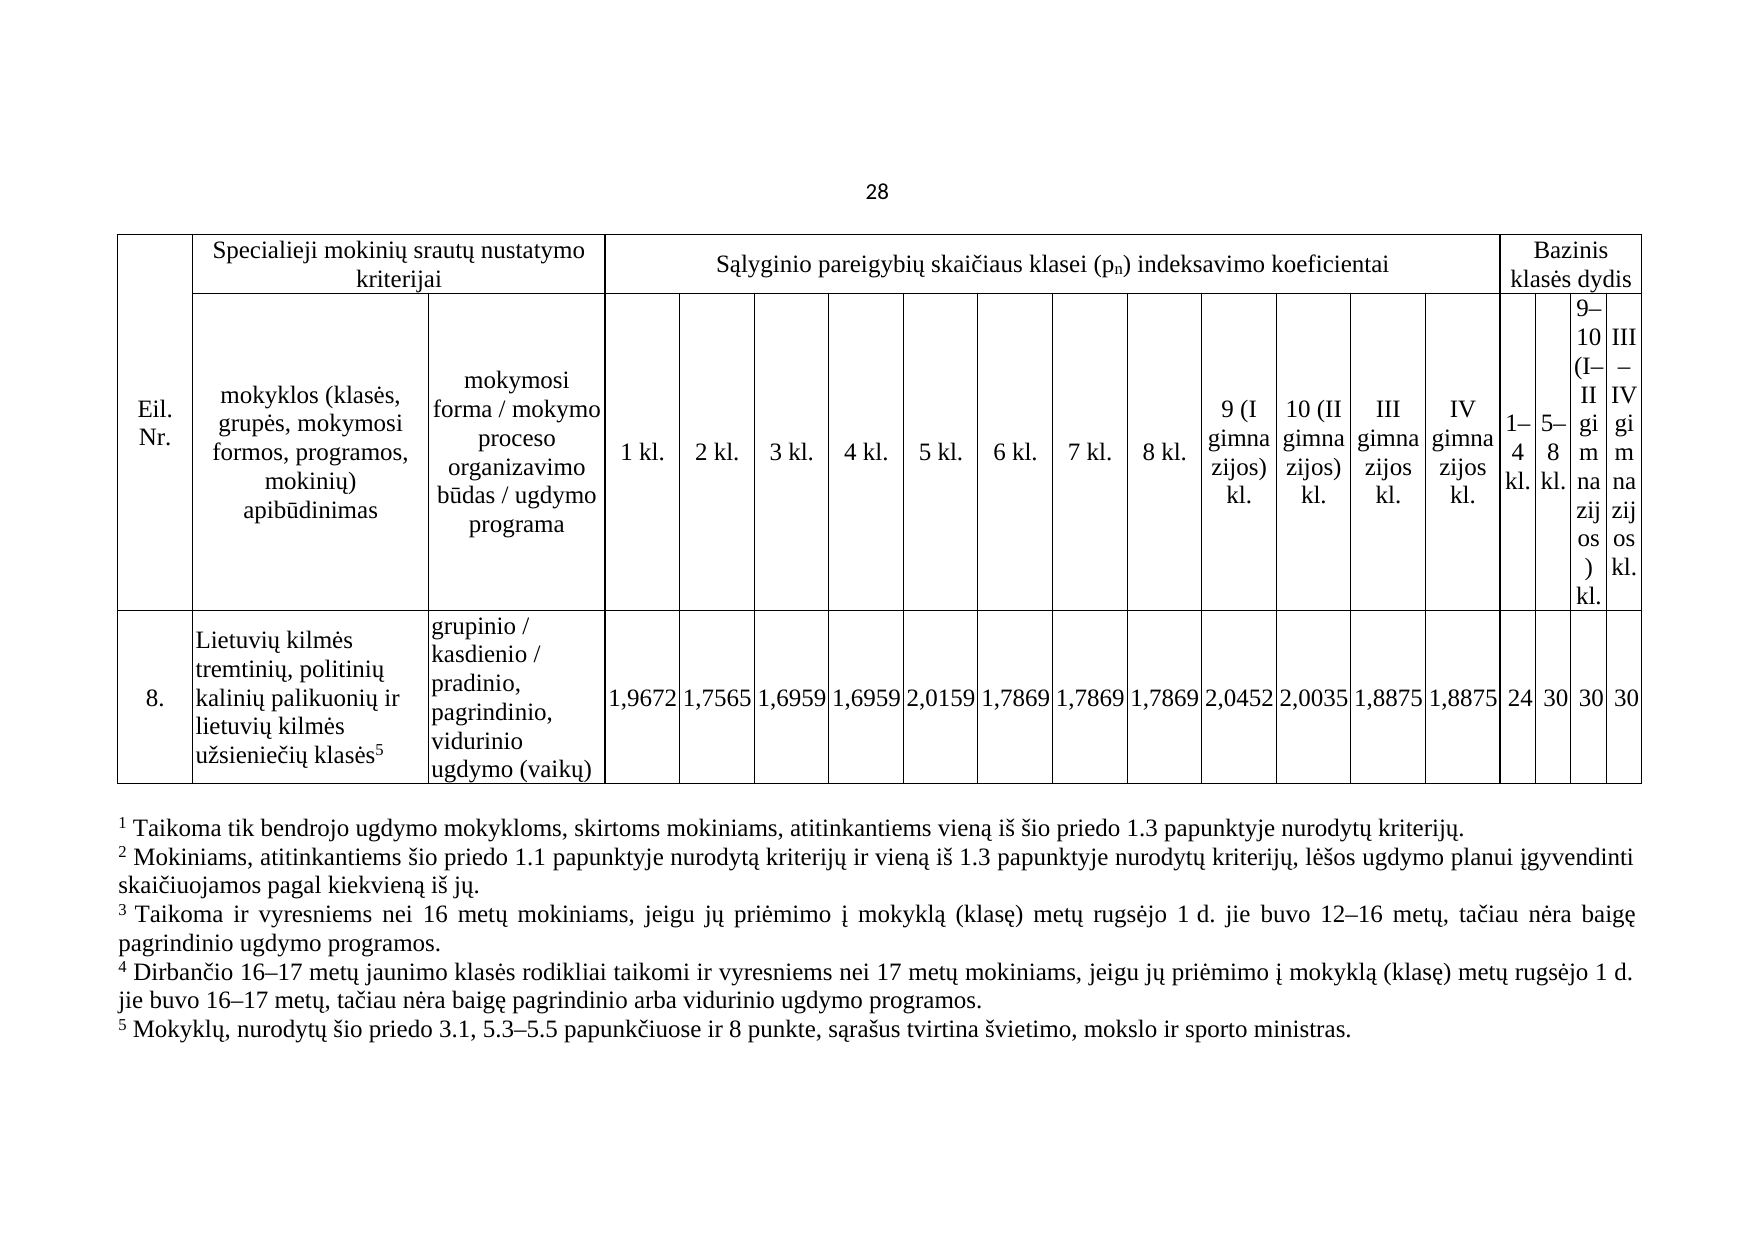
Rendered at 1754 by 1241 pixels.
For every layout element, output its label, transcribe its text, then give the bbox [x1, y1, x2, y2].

table_cell 24 [1501, 611, 1535, 783]
table_cell 9–10 (I–II gimnazijos) kl. [1571, 294, 1606, 610]
table_cell 1–4 kl. [1501, 294, 1535, 610]
table_cell 1,6959 [755, 611, 828, 783]
table_cell 1,7869 [1053, 611, 1127, 783]
table_cell 5 kl. [904, 294, 977, 610]
table_cell 30 [1536, 611, 1570, 783]
table_cell 7 kl. [1053, 294, 1127, 610]
text 1 Taikoma tik bendrojo ugdymo mokykloms, skirtoms mokiniams, atitinkantiems vieną iš šio priedo 1.3 papunktyje nurodytų kriterijų. [118, 813, 1636, 842]
table_cell 30 [1607, 611, 1641, 783]
table_cell 10 (II gimnazijos) kl. [1277, 294, 1350, 610]
table_cell 1,7565 [680, 611, 754, 783]
text 3 Taikoma ir vyresniems nei 16 metų mokiniams, jeigu jų priėmimo į mokyklą (klasę) metų rugsėjo 1 d. jie buvo 12–16 metų, tačiau nėra baigę pagrindinio ugdymo programos. [118, 899, 1636, 957]
table_cell mokymosi forma / mokymo proceso organizavimo būdas / ugdymo programa [429, 294, 604, 610]
table_cell III gimnazijos kl. [1351, 294, 1425, 610]
table_cell 8. [118, 611, 192, 783]
table_cell 5–8 kl. [1536, 294, 1570, 610]
table_cell 2 kl. [680, 294, 754, 610]
table_header Eil. Nr. [118, 235, 192, 610]
table_cell 9 (I gimnazijos) kl. [1202, 294, 1276, 610]
table_cell 30 [1571, 611, 1606, 783]
table_cell 8 kl. [1128, 294, 1201, 610]
text 5 Mokyklų, nurodytų šio priedo 3.1, 5.3–5.5 papunkčiuose ir 8 punkte, sąrašus tvirtina švietimo, mokslo ir sporto ministras. [118, 1014, 1636, 1043]
table_cell 1,7869 [1128, 611, 1201, 783]
table_cell 3 kl. [755, 294, 828, 610]
table_cell 2,0035 [1277, 611, 1350, 783]
table_cell 1,6959 [829, 611, 903, 783]
table_cell 6 kl. [978, 294, 1052, 610]
table_header Bazinis klasės dydis [1501, 235, 1641, 292]
table_cell 1,8875 [1426, 611, 1499, 783]
table_cell 1,7869 [978, 611, 1052, 783]
table_cell 1,8875 [1351, 611, 1425, 783]
table_cell mokyklos (klasės, grupės, mokymosi formos, programos, mokinių) apibūdinimas [193, 294, 428, 610]
table_header Specialieji mokinių srautų nustatymo kriterijai [193, 235, 604, 292]
text 4 Dirbančio 16–17 metų jaunimo klasės rodikliai taikomi ir vyresniems nei 17 metų mokiniams, jeigu jų priėmimo į mokyklą (klasę) metų rugsėjo 1 d. jie buvo 16–17 metų, tačiau nėra baigę pagrindinio arba vidurinio ugdymo programos. [118, 957, 1636, 1014]
table_cell 4 kl. [829, 294, 903, 610]
table_cell 1,9672 [606, 611, 679, 783]
table_cell IV gimnazijos kl. [1426, 294, 1499, 610]
table_cell III–IV gimnazijos kl. [1607, 294, 1641, 610]
table_header Sąlyginio pareigybių skaičiaus klasei (pn) indeksavimo koeficientai [606, 235, 1499, 292]
table_cell Lietuvių kilmės tremtinių, politinių kalinių palikuonių ir lietuvių kilmės užsieniečių klasės5 [193, 611, 428, 783]
text 2 Mokiniams, atitinkantiems šio priedo 1.1 papunktyje nurodytą kriterijų ir vieną iš 1.3 papunktyje nurodytų kriterijų, lėšos ugdymo planui įgyvendinti skaičiuojamos pagal kiekvieną iš jų. [118, 842, 1636, 899]
table_cell grupinio / kasdienio / pradinio, pagrindinio, vidurinio ugdymo (vaikų) [429, 611, 604, 783]
table_cell 2,0452 [1202, 611, 1276, 783]
table_cell 2,0159 [904, 611, 977, 783]
table_cell 1 kl. [606, 294, 679, 610]
